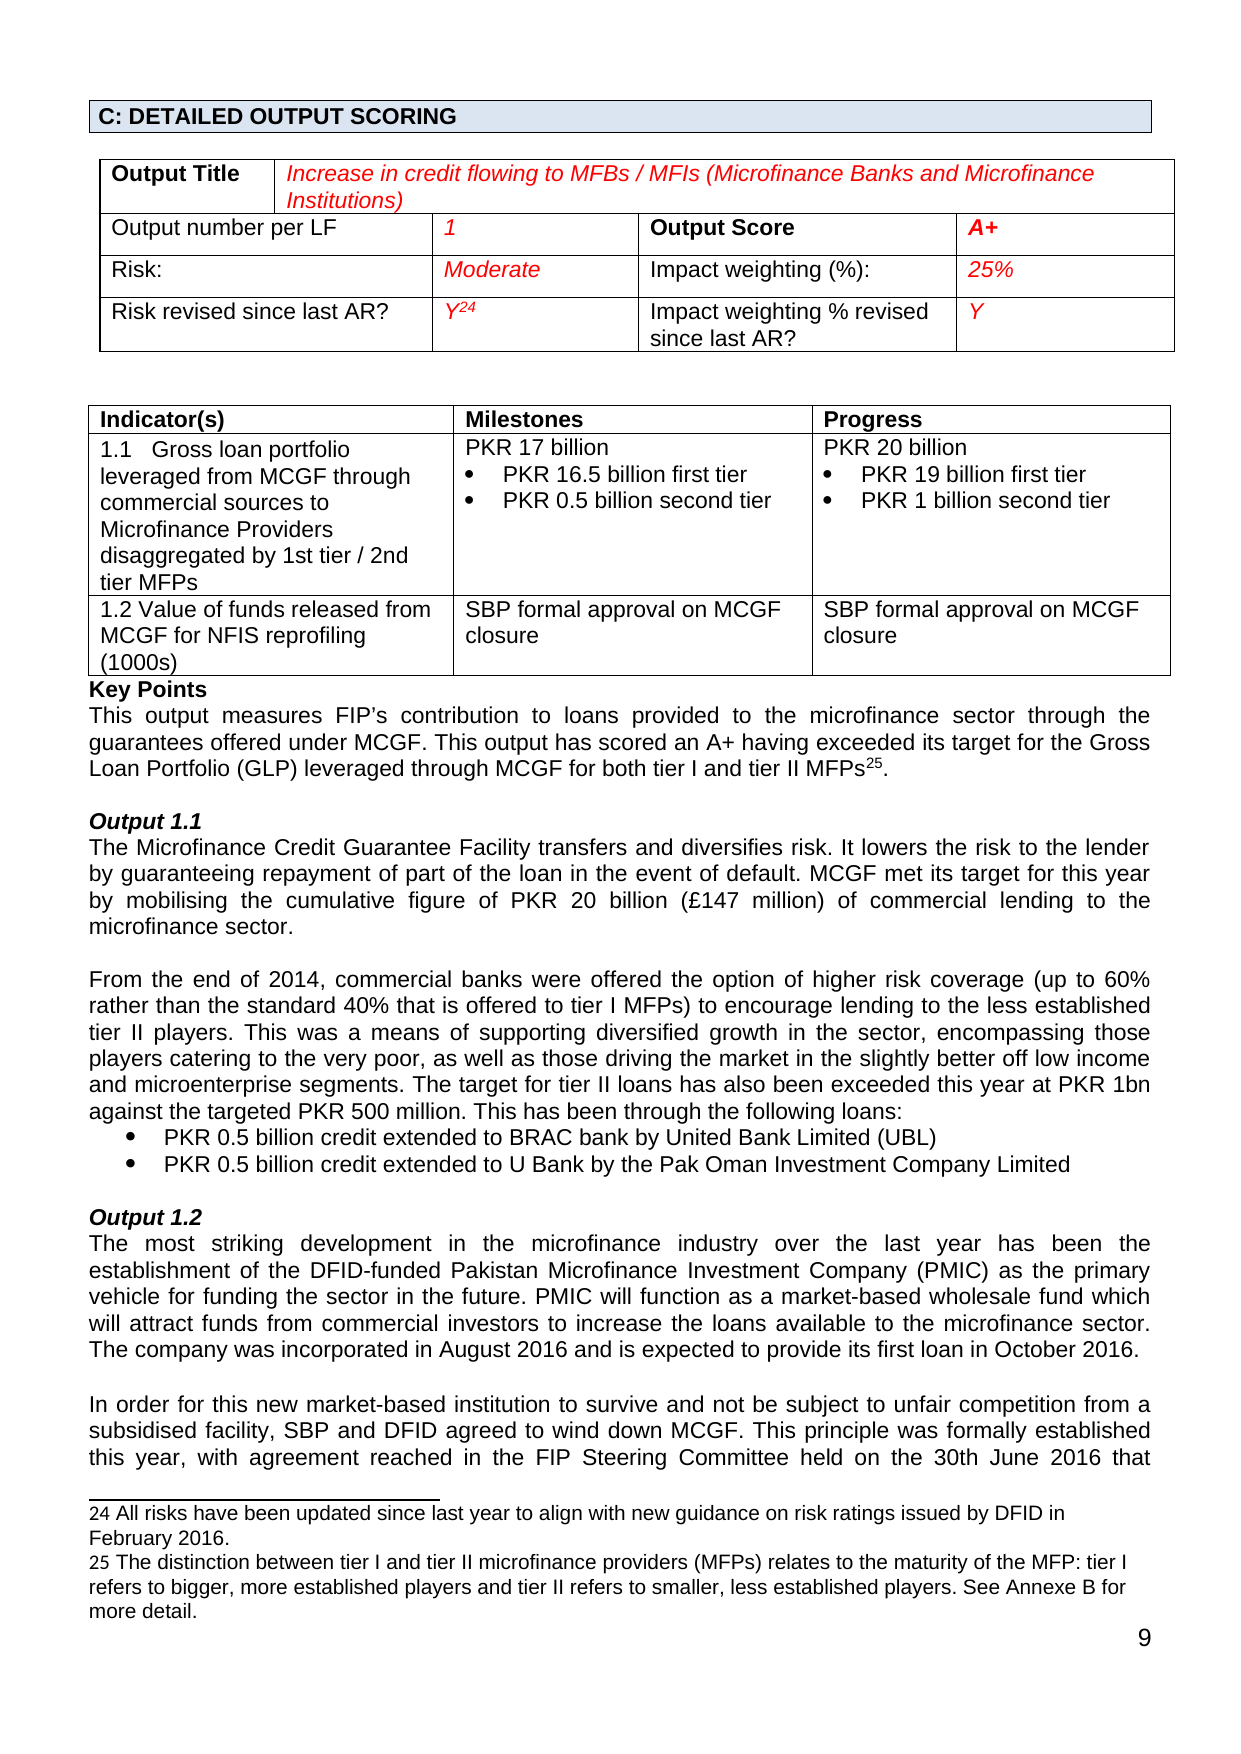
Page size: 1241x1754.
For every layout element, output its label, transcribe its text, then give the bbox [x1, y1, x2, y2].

text The distinction between tier I and tier II microfinance providers (MFPs) relates to the maturity of the MFP: tier I refers to bigger, more established players and tier II refers to smaller, less established players. See Annexe B for more detail. [89, 1549, 1152, 1623]
table_cell Risk revised since last AR? [101, 298, 432, 351]
table_cell SBP formal approval on MCGF closure [454, 596, 812, 675]
table_header Progress [813, 406, 1170, 433]
table_cell Impact weighting % revised since last AR? [639, 298, 956, 351]
table_cell SBP formal approval on MCGF closure [813, 596, 1170, 675]
text This output measures FIP’s contribution to loans provided to the microfinance sector through the guarantees offered under MCGF. This output has scored an A+ having exceeded its target for the Gross Loan Portfolio (GLP) leveraged through MCGF for both tier I and tier II MFPs. [89, 702, 1152, 781]
table_cell Output number per LF [101, 214, 432, 255]
table_cell 1.2 Value of funds released from MCGF for NFIS reprofiling (1000s) [89, 596, 453, 675]
table_cell Y [957, 298, 1174, 351]
text From the end of 2014, commercial banks were offered the option of higher risk coverage (up to 60% rather than the standard 40% that is offered to tier I MFPs) to encourage lending to the less established tier II players. This was a means of supporting diversified growth in the sector, encompassing those players catering to the very poor, as well as those driving the market in the slightly better off low income and microenterprise segments. The target for tier II loans has also been exceeded this year at PKR 1bn against the targeted PKR 500 million. This has been through the following loans: [89, 966, 1152, 1124]
text The most striking development in the microfinance industry over the last year has been the establishment of the DFID-funded Pakistan Microfinance Investment Company (PMIC) as the primary vehicle for funding the sector in the future. PMIC will function as a market-based wholesale fund which will attract funds from commercial investors to increase the loans available to the microfinance sector. The company was incorporated in August 2016 and is expected to provide its first loan in October 2016. [89, 1230, 1152, 1362]
table_cell 1 [433, 214, 638, 255]
text Output 1.2 [89, 1204, 1152, 1230]
table_cell Impact weighting (%): [639, 256, 956, 297]
table_cell Moderate [433, 256, 638, 297]
table_header Increase in credit flowing to MFBs / MFIs (Microfinance Banks and Microfinance Institutions) [275, 160, 1174, 213]
table_cell 1.1 Gross loan portfolio leveraged from MCGF through commercial sources to Microfinance Providers disaggregated by 1st tier / 2nd tier MFPs [89, 434, 453, 595]
table_cell PKR 20 billion PKR 19 billion first tier PKR 1 billion second tier [813, 434, 1170, 595]
table_cell 25% [957, 256, 1174, 297]
table_cell Risk: [101, 256, 432, 297]
table_cell Y [433, 298, 638, 351]
text The Microfinance Credit Guarantee Facility transfers and diversifies risk. It lowers the risk to the lender by guaranteeing repayment of part of the loan in the event of default. MCGF met its target for this year by mobilising the cumulative figure of PKR 20 billion (£147 million) of commercial lending to the microfinance sector. [89, 834, 1152, 939]
list PKR 0.5 billion credit extended to U Bank by the Pak Oman Investment Company Limited [126, 1151, 1152, 1178]
text Output 1.1 [89, 808, 1152, 834]
subtitle C: DETAILED OUTPUT SCORING [90, 101, 1151, 132]
list PKR 0.5 billion credit extended to BRAC bank by United Bank Limited (UBL) [126, 1124, 1152, 1151]
table_header Output Title [101, 160, 274, 213]
text In order for this new market-based institution to survive and not be subject to unfair competition from a subsidised facility, SBP and DFID agreed to wind down MCGF. This principle was formally established this year, with agreement reached in the FIP Steering Committee held on the 30th June 2016 that [89, 1391, 1152, 1470]
table_header Indicator(s) [89, 406, 453, 433]
table_header Milestones [454, 406, 812, 433]
table_cell PKR 17 billion PKR 16.5 billion first tier PKR 0.5 billion second tier [454, 434, 812, 595]
table_cell Output Score [639, 214, 956, 255]
table_cell A+ [957, 214, 1174, 255]
text Key Points [89, 676, 1152, 702]
